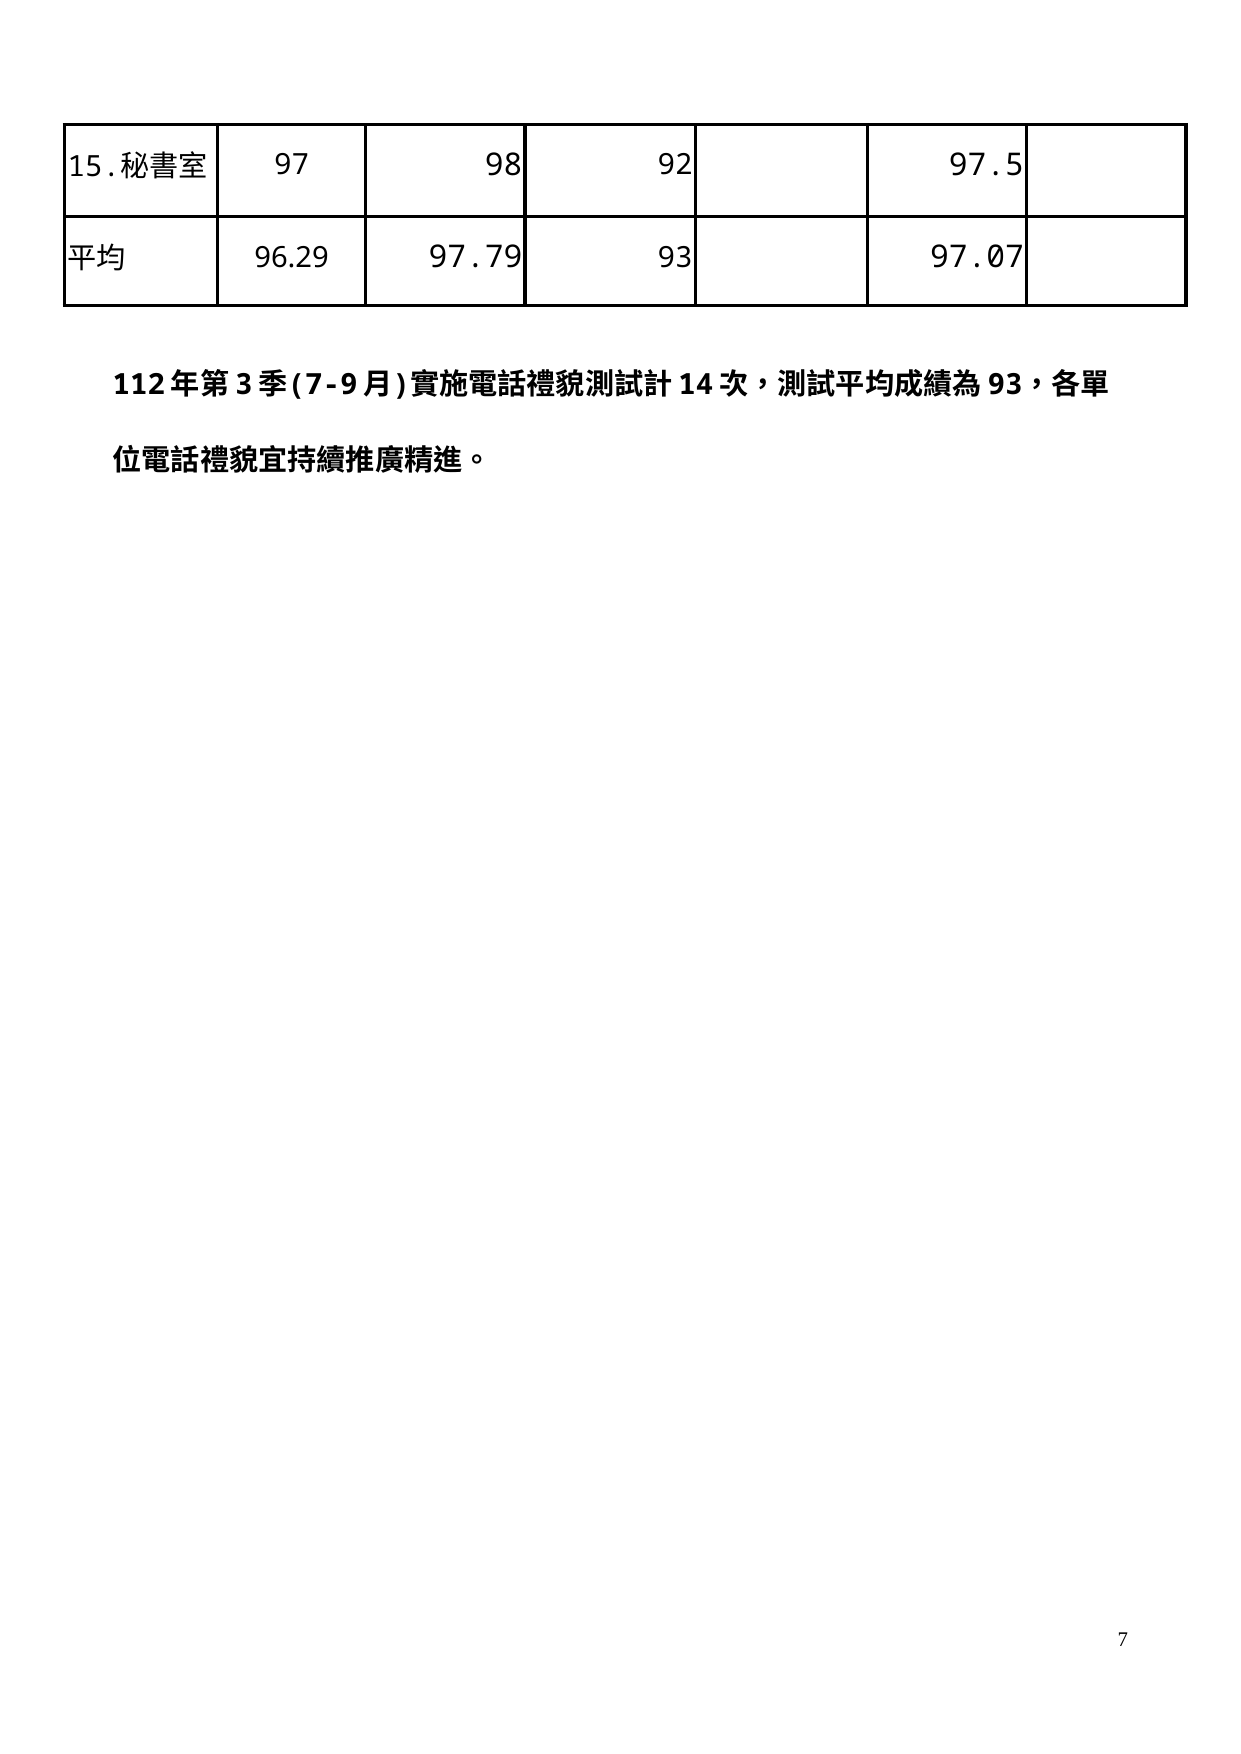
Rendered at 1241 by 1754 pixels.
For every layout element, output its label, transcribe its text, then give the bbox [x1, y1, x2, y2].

table_cell [1028, 218, 1184, 304]
table_cell 15.秘書室 [66, 126, 216, 215]
table_cell 平均 [66, 218, 216, 304]
table_cell 93 [527, 218, 694, 304]
table_cell 98 [367, 126, 523, 215]
text 112年第3季(7-9月)實施電話禮貌測試計14次，測試平均成績為93，各單位電話禮貌宜持續推廣精進。 [112, 345, 1128, 495]
table_cell 96.29 [219, 218, 364, 304]
table_cell 97.5 [869, 126, 1025, 215]
table_cell 97.79 [367, 218, 523, 304]
table_cell 97.07 [869, 218, 1025, 304]
table_cell 97 [219, 126, 364, 215]
table_cell [1028, 126, 1184, 215]
table_cell 92 [527, 126, 694, 215]
table_cell [697, 218, 866, 304]
table_cell [697, 126, 866, 215]
